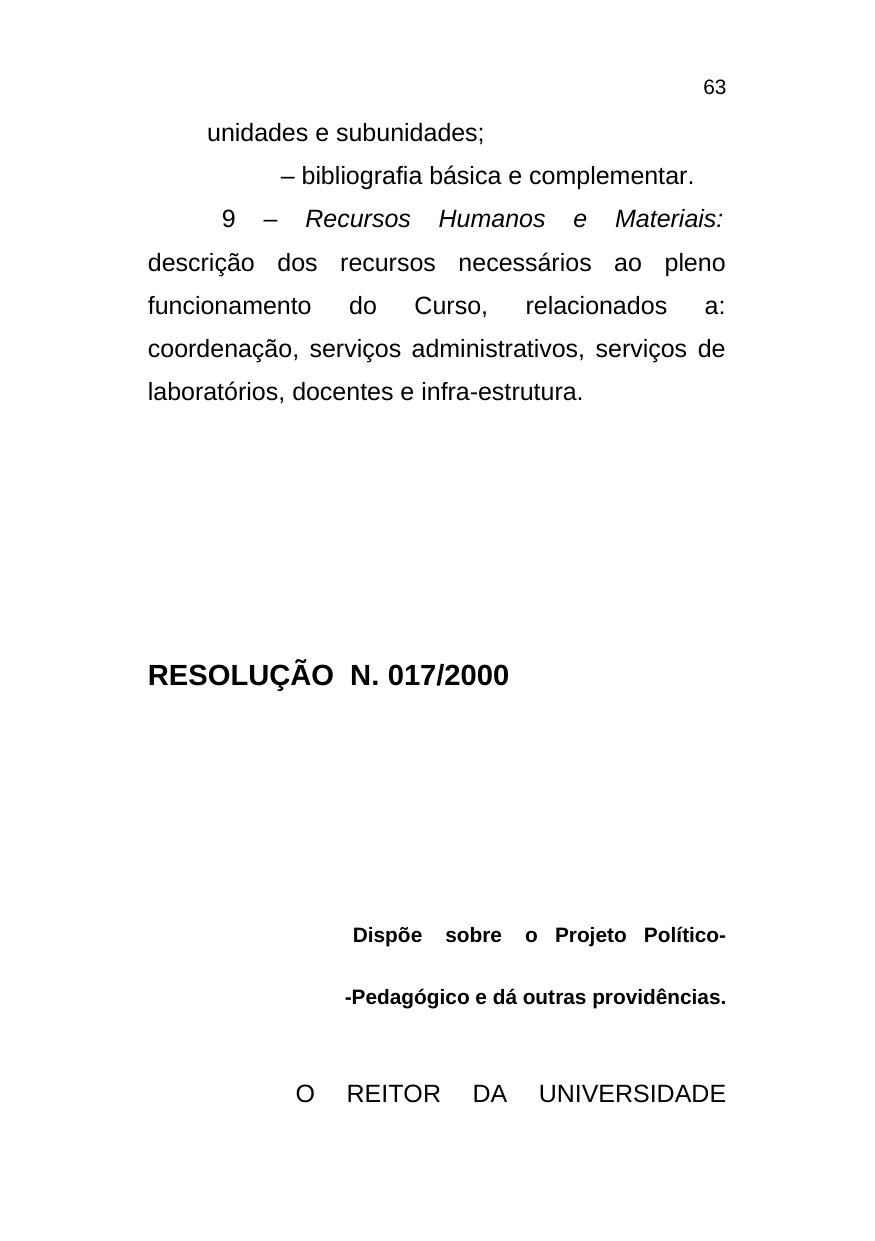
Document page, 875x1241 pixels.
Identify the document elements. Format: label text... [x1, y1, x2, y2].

title -Pedagógico e dá outras providências. [148, 984, 726, 1008]
title RESOLUÇÃO N.­­­ 017/2000 [148, 658, 726, 692]
text O REITOR DA UNIVERSIDADE [148, 1078, 726, 1107]
text – bibliografia básica e complementar. [207, 161, 726, 190]
text 9 – Recursos Humanos e Materiais: descrição dos recursos necessários ao pleno funcionamento do Curso, relacionados a: coordenação, serviços administrativos, serviços de laboratórios, docentes e infra-estrutura. [148, 204, 726, 406]
title Dispõe sobre o Projeto Político- [148, 923, 726, 947]
text unidades e subunidades; [207, 118, 726, 147]
